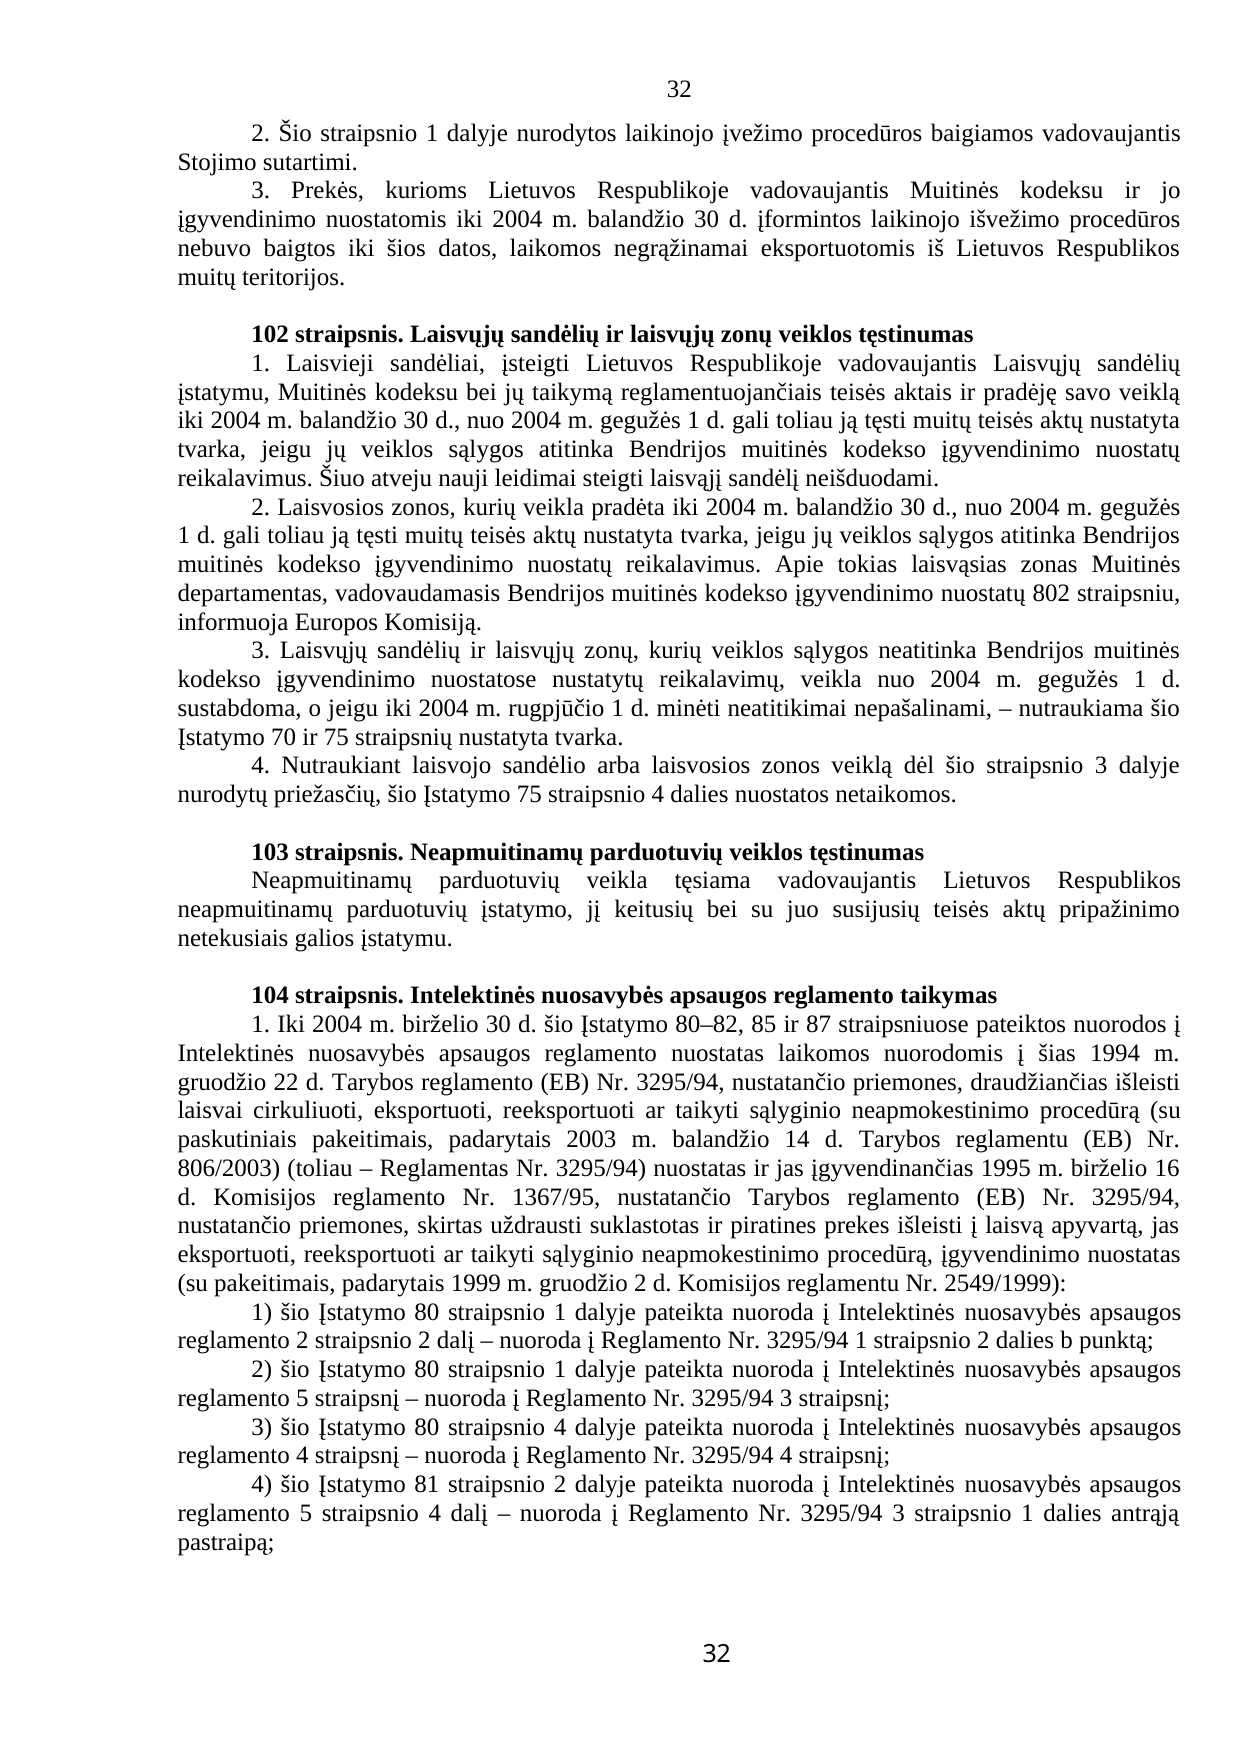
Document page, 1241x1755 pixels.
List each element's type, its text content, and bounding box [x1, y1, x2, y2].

text 103 straipsnis. Neapmuitinamų parduotuvių veiklos tęstinumas [177, 837, 1181, 866]
text 104 straipsnis. Intelektinės nuosavybės apsaugos reglamento taikymas [177, 981, 1181, 1009]
text 4. Nutraukiant laisvojo sandėlio arba laisvosios zonos veiklą dėl šio straipsnio 3 dalyje nurodytų priežasčių, šio Įstatymo 75 straipsnio 4 dalies nuostatos netaikomos. [177, 751, 1181, 808]
text 2. Šio straipsnio 1 dalyje nurodytos laikinojo įvežimo procedūros baigiamos vadovaujantis Stojimo sutartimi. [177, 118, 1181, 176]
text 1) šio Įstatymo 80 straipsnio 1 dalyje pateikta nuoroda į Intelektinės nuosavybės apsaugos reglamento 2 straipsnio 2 dalį – nuoroda į Reglamento Nr. 3295/94 1 straipsnio 2 dalies b punktą; [177, 1297, 1181, 1354]
text 3. Laisvųjų sandėlių ir laisvųjų zonų, kurių veiklos sąlygos neatitinka Bendrijos muitinės kodekso įgyvendinimo nuostatose nustatytų reikalavimų, veikla nuo 2004 m. gegužės 1 d. sustabdoma, o jeigu iki 2004 m. rugpjūčio 1 d. minėti neatitikimai nepašalinami, – nutraukiama šio Įstatymo 70 ir 75 straipsnių nustatyta tvarka. [177, 636, 1181, 751]
text 3. Prekės, kurioms Lietuvos Respublikoje vadovaujantis Muitinės kodeksu ir jo įgyvendinimo nuostatomis iki 2004 m. balandžio 30 d. įformintos laikinojo išvežimo procedūros nebuvo baigtos iki šios datos, laikomos negrąžinamai eksportuotomis iš Lietuvos Respublikos muitų teritorijos. [177, 176, 1181, 291]
text 1. Iki 2004 m. birželio 30 d. šio Įstatymo 80–82, 85 ir 87 straipsniuose pateiktos nuorodos į Intelektinės nuosavybės apsaugos reglamento nuostatas laikomos nuorodomis į šias 1994 m. gruodžio 22 d. Tarybos reglamento (EB) Nr. 3295/94, nustatančio priemones, draudžiančias išleisti laisvai cirkuliuoti, eksportuoti, reeksportuoti ar taikyti sąlyginio neapmokestinimo procedūrą (su paskutiniais pakeitimais, padarytais 2003 m. balandžio 14 d. Tarybos reglamentu (EB) Nr. 806/2003) (toliau – Reglamentas Nr. 3295/94) nuostatas ir jas įgyvendinančias 1995 m. birželio 16 d. Komisijos reglamento Nr. 1367/95, nustatančio Tarybos reglamento (EB) Nr. 3295/94, nustatančio priemones, skirtas uždrausti suklastotas ir piratines prekes išleisti į laisvą apyvartą, jas eksportuoti, reeksportuoti ar taikyti sąlyginio neapmokestinimo procedūrą, įgyvendinimo nuostatas (su pakeitimais, padarytais 1999 m. gruodžio 2 d. Komisijos reglamentu Nr. 2549/1999): [177, 1009, 1181, 1297]
text Neapmuitinamų parduotuvių veikla tęsiama vadovaujantis Lietuvos Respublikos neapmuitinamų parduotuvių įstatymo, jį keitusių bei su juo susijusių teisės aktų pripažinimo netekusiais galios įstatymu. [177, 866, 1181, 952]
text 1. Laisvieji sandėliai, įsteigti Lietuvos Respublikoje vadovaujantis Laisvųjų sandėlių įstatymu, Muitinės kodeksu bei jų taikymą reglamentuojančiais teisės aktais ir pradėję savo veiklą iki 2004 m. balandžio 30 d., nuo 2004 m. gegužės 1 d. gali toliau ją tęsti muitų teisės aktų nustatyta tvarka, jeigu jų veiklos sąlygos atitinka Bendrijos muitinės kodekso įgyvendinimo nuostatų reikalavimus. Šiuo atveju nauji leidimai steigti laisvąjį sandėlį neišduodami. [177, 348, 1181, 492]
text 2. Laisvosios zonos, kurių veikla pradėta iki 2004 m. balandžio 30 d., nuo 2004 m. gegužės 1 d. gali toliau ją tęsti muitų teisės aktų nustatyta tvarka, jeigu jų veiklos sąlygos atitinka Bendrijos muitinės kodekso įgyvendinimo nuostatų reikalavimus. Apie tokias laisvąsias zonas Muitinės departamentas, vadovaudamasis Bendrijos muitinės kodekso įgyvendinimo nuostatų 802 straipsniu, informuoja Europos Komisiją. [177, 492, 1181, 636]
text 4) šio Įstatymo 81 straipsnio 2 dalyje pateikta nuoroda į Intelektinės nuosavybės apsaugos reglamento 5 straipsnio 4 dalį – nuoroda į Reglamento Nr. 3295/94 3 straipsnio 1 dalies antrąją pastraipą; [177, 1469, 1181, 1556]
text 102 straipsnis. Laisvųjų sandėlių ir laisvųjų zonų veiklos tęstinumas [177, 319, 1181, 348]
text 2) šio Įstatymo 80 straipsnio 1 dalyje pateikta nuoroda į Intelektinės nuosavybės apsaugos reglamento 5 straipsnį – nuoroda į Reglamento Nr. 3295/94 3 straipsnį; [177, 1354, 1181, 1412]
text 3) šio Įstatymo 80 straipsnio 4 dalyje pateikta nuoroda į Intelektinės nuosavybės apsaugos reglamento 4 straipsnį – nuoroda į Reglamento Nr. 3295/94 4 straipsnį; [177, 1412, 1181, 1469]
